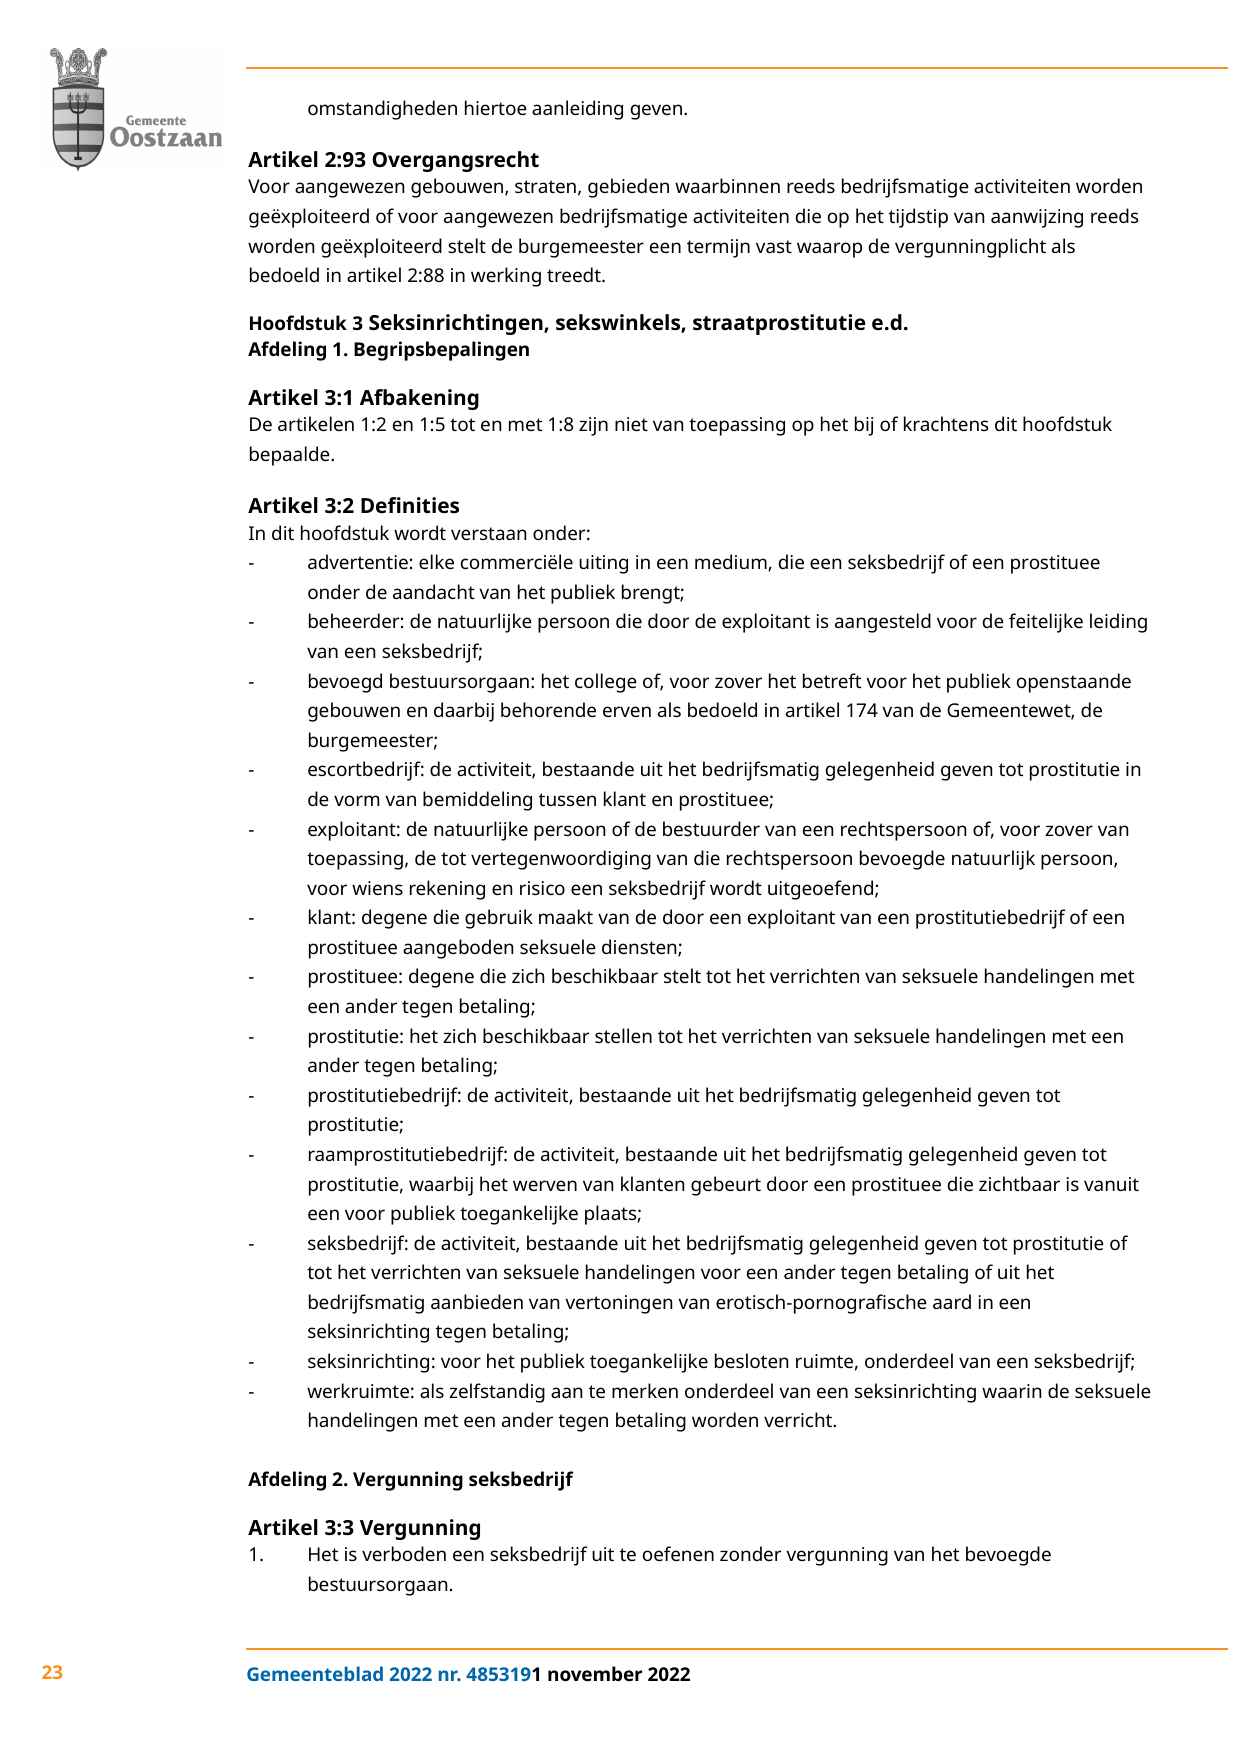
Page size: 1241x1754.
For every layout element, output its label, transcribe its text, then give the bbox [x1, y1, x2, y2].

text Artikel 3:3 Vergunning [248, 1513, 1152, 1542]
list prostitutie: het zich beschikbaar stellen tot het verrichten van seksuele handelingen met een ander tegen betaling; [248, 1023, 1152, 1078]
list exploitant: de natuurlijke persoon of de bestuurder van een rechtspersoon of, voor zover van toepassing, de tot vertegenwoordiging van die rechtspersoon bevoegde natuurlijk persoon, voor wiens rekening en risico een seksbedrijf wordt uitgeoefend; [248, 816, 1152, 901]
list advertentie: elke commerciële uiting in een medium, die een seksbedrijf of een prostituee onder de aandacht van het publiek brengt; [248, 549, 1152, 605]
text Artikel 3:1 Afbakening [248, 383, 1152, 411]
list beheerder: de natuurlijke persoon die door de exploitant is aangesteld voor de feitelijke leiding van een seksbedrijf; [248, 609, 1152, 664]
text Voor aangewezen gebouwen, straten, gebieden waarbinnen reeds bedrijfsmatige activiteiten worden geëxploiteerd of voor aangewezen bedrijfsmatige activiteiten die op het tijdstip van aanwijzing reeds worden geëxploiteerd stelt de burgemeester een termijn vast waarop de vergunningplicht als bedoeld in artikel 2:88 in werking treedt. [248, 174, 1152, 288]
text Afdeling 1. Begripsbepalingen [248, 336, 1152, 362]
list escortbedrijf: de activiteit, bestaande uit het bedrijfsmatig gelegenheid geven tot prostitutie in de vorm van bemiddeling tussen klant en prostituee; [248, 757, 1152, 812]
list Het is verboden een seksbedrijf uit te oefenen zonder vergunning van het bevoegde bestuursorgaan. [248, 1542, 1152, 1597]
picture [41, 47, 231, 172]
text Artikel 3:2 Definities [248, 491, 1152, 520]
list seksbedrijf: de activiteit, bestaande uit het bedrijfsmatig gelegenheid geven tot prostitutie of tot het verrichten van seksuele handelingen voor een ander tegen betaling of uit het bedrijfsmatig aanbieden van vertoningen van erotisch-pornografische aard in een seksinrichting tegen betaling; [248, 1230, 1152, 1344]
list raamprostitutiebedrijf: de activiteit, bestaande uit het bedrijfsmatig gelegenheid geven tot prostitutie, waarbij het werven van klanten gebeurt door een prostituee die zichtbaar is vanuit een voor publiek toegankelijke plaats; [248, 1141, 1152, 1226]
list werkruimte: als zelfstandig aan te merken onderdeel van een seksinrichting waarin de seksuele handelingen met een ander tegen betaling worden verricht. [248, 1378, 1152, 1433]
list prostitutiebedrijf: de activiteit, bestaande uit het bedrijfsmatig gelegenheid geven tot prostitutie; [248, 1082, 1152, 1137]
list omstandigheden hiertoe aanleiding geven. [248, 95, 1152, 121]
list prostituee: degene die zich beschikbaar stelt tot het verrichten van seksuele handelingen met een ander tegen betaling; [248, 964, 1152, 1019]
text In dit hoofdstuk wordt verstaan onder: [248, 520, 1152, 546]
text Hoofdstuk 3 Seksinrichtingen, sekswinkels, straatprostitutie e.d. [248, 308, 1152, 336]
list bevoegd bestuursorgaan: het college of, voor zover het betreft voor het publiek openstaande gebouwen en daarbij behorende erven als bedoeld in artikel 174 van de Gemeentewet, de burgemeester; [248, 668, 1152, 753]
text Afdeling 2. Vergunning seksbedrijf [248, 1467, 1152, 1492]
list seksinrichting: voor het publiek toegankelijke besloten ruimte, onderdeel van een seksbedrijf; [248, 1348, 1152, 1374]
list klant: degene die gebruik maakt van de door een exploitant van een prostitutiebedrijf of een prostituee aangeboden seksuele diensten; [248, 904, 1152, 960]
text De artikelen 1:2 en 1:5 tot en met 1:8 zijn niet van toepassing op het bij of krachtens dit hoofdstuk bepaalde. [248, 411, 1152, 467]
text Artikel 2:93 Overgangsrecht [248, 145, 1152, 174]
